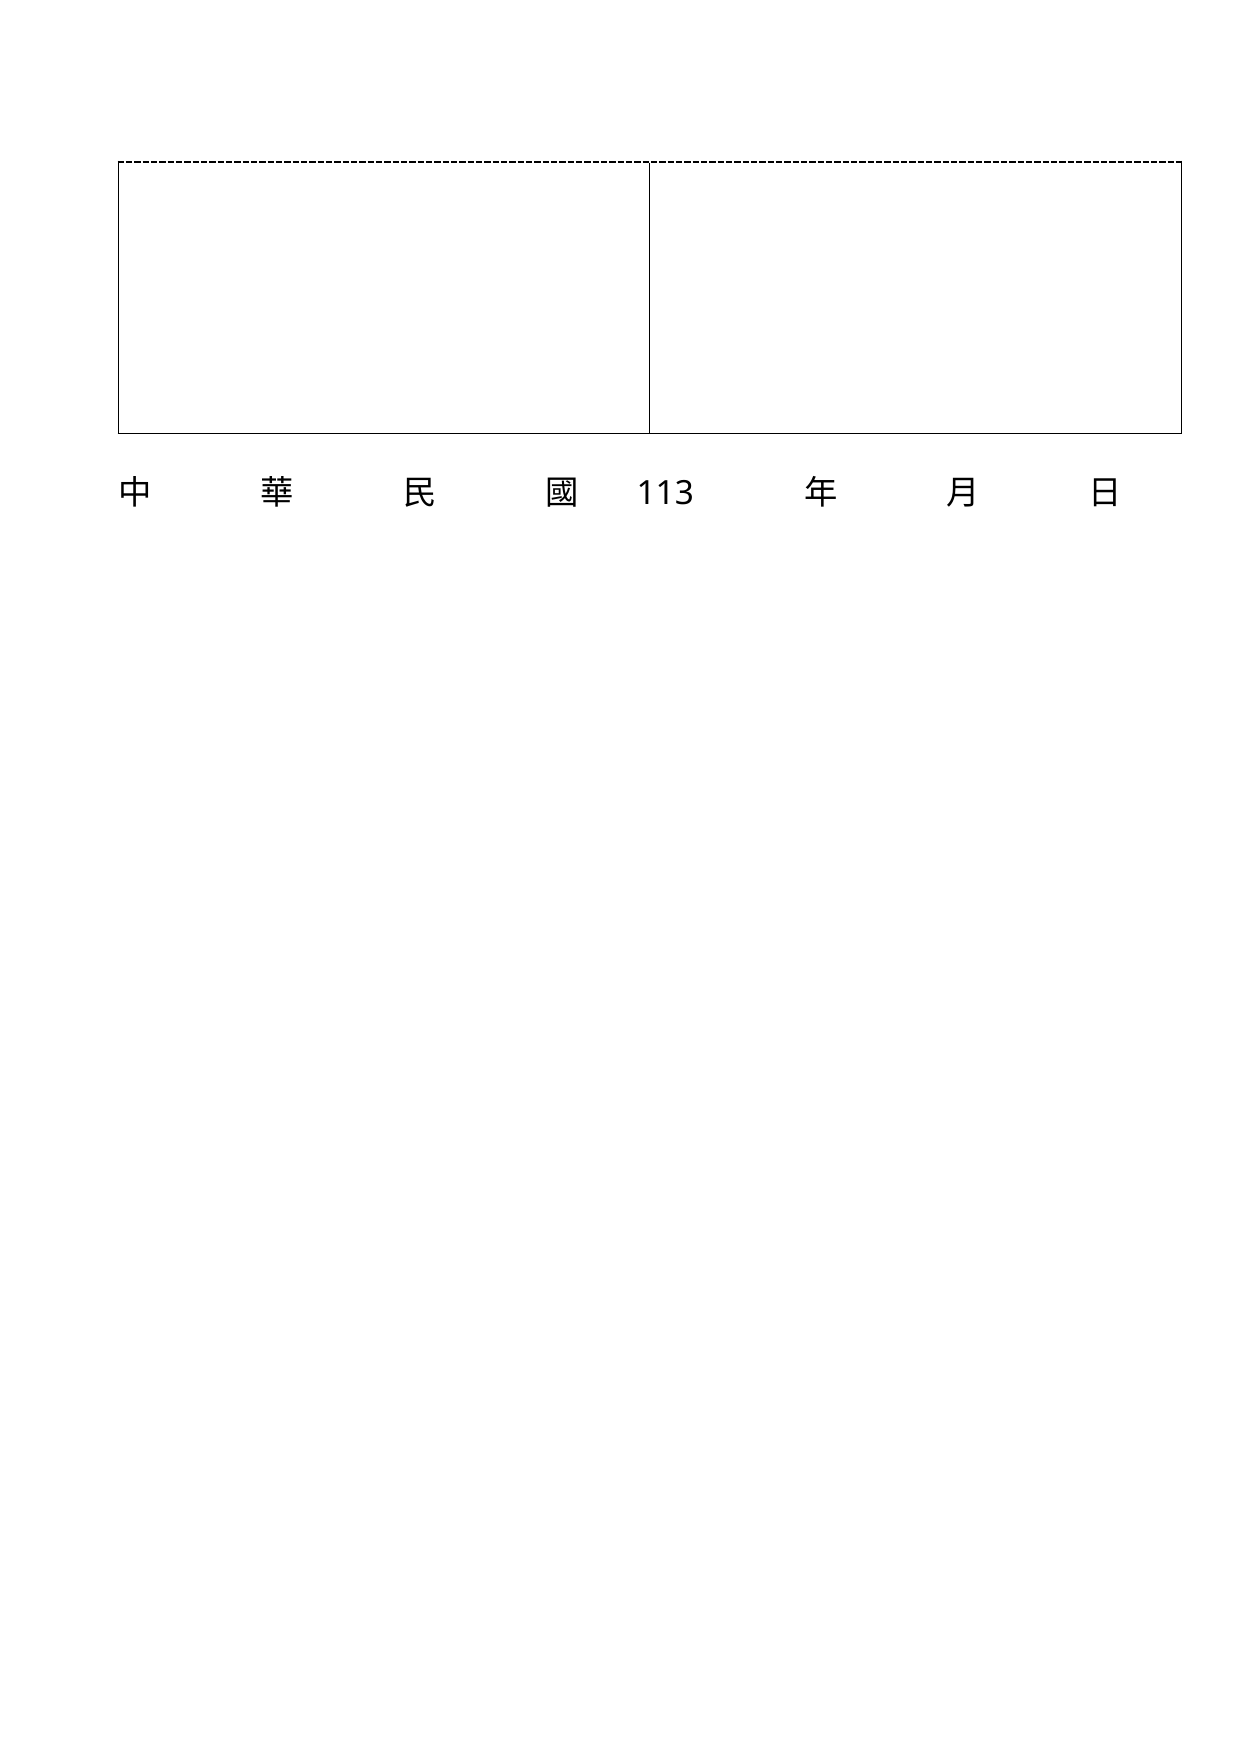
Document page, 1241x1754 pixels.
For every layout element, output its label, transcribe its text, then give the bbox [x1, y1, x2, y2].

table_cell [650, 161, 1181, 433]
table_cell [119, 161, 649, 433]
text 中 華 民 國113 年 月 日 [118, 453, 1122, 528]
